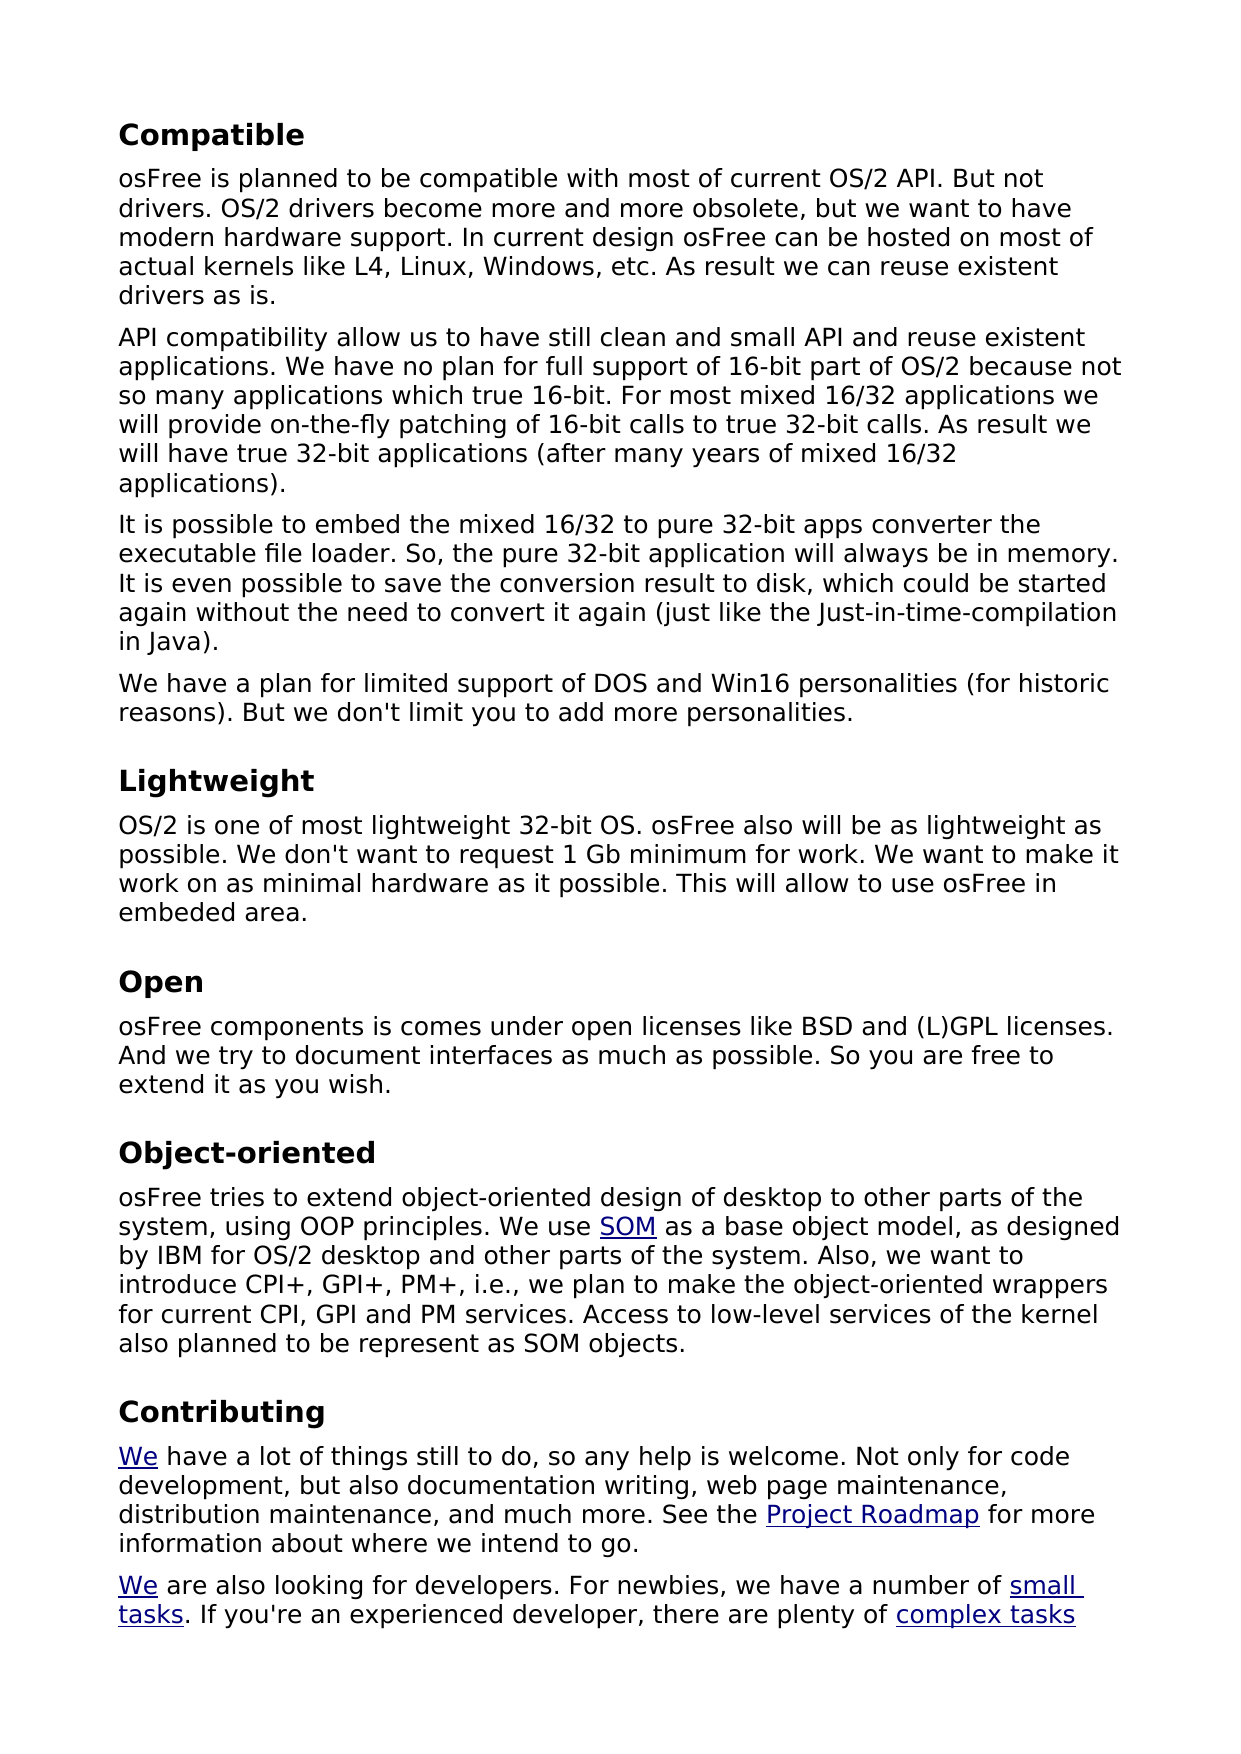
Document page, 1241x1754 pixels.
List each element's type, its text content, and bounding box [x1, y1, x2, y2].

text We have a lot of things still to do, so any help is welcome. Not only for code development, but also documentation writing, web page maintenance, distribution maintenance, and much more. See the Project Roadmap for more information about where we intend to go. [118, 1442, 1122, 1559]
text osFree is planned to be compatible with most of current OS/2 API. But not drivers. OS/2 drivers become more and more obsolete, but we want to have modern hardware support. In current design osFree can be hosted on most of actual kernels like L4, Linux, Windows, etc. As result we can reuse existent drivers as is. [118, 164, 1122, 310]
subtitle Compatible [118, 118, 1122, 152]
subtitle Contributing [118, 1396, 1122, 1429]
text osFree components is comes under open licenses like BSD and (L)GPL licenses. And we try to document interfaces as much as possible. So you are free to extend it as you wish. [118, 1012, 1122, 1099]
text It is possible to embed the mixed 16/32 to pure 32-bit apps converter the executable file loader. So, the pure 32-bit application will always be in memory. It is even possible to save the conversion result to disk, which could be started again without the need to convert it again (just like the Just-in-time-compilation in Java). [118, 510, 1122, 656]
text osFree tries to extend object-oriented design of desktop to other parts of the system, using OOP principles. We use SOM as a base object model, as designed by IBM for OS/2 desktop and other parts of the system. Also, we want to introduce CPI+, GPI+, PM+, i.e., we plan to make the object-oriented wrappers for current CPI, GPI and PM services. Access to low-level services of the kernel also planned to be represent as SOM objects. [118, 1183, 1122, 1358]
text OS/2 is one of most lightweight 32-bit OS. osFree also will be as lightweight as possible. We don't want to request 1 Gb minimum for work. We want to make it work on as minimal hardware as it possible. This will allow to use osFree in embeded area. [118, 811, 1122, 928]
text We have a plan for limited support of DOS and Win16 personalities (for historic reasons). But we don't limit you to add more personalities. [118, 669, 1122, 727]
subtitle Open [118, 965, 1122, 999]
text API compatibility allow us to have still clean and small API and reuse existent applications. We have no plan for full support of 16-bit part of OS/2 because not so many applications which true 16-bit. For most mixed 16/32 applications we will provide on-the-fly patching of 16-bit calls to true 32-bit calls. As result we will have true 32-bit applications (after many years of mixed 16/32 applications). [118, 323, 1122, 498]
text We are also looking for developers. For newbies, we have a number of small tasks. If you're an experienced developer, there are plenty of complex tasks [118, 1571, 1122, 1629]
subtitle Object-oriented [118, 1137, 1122, 1171]
subtitle Lightweight [118, 764, 1122, 798]
